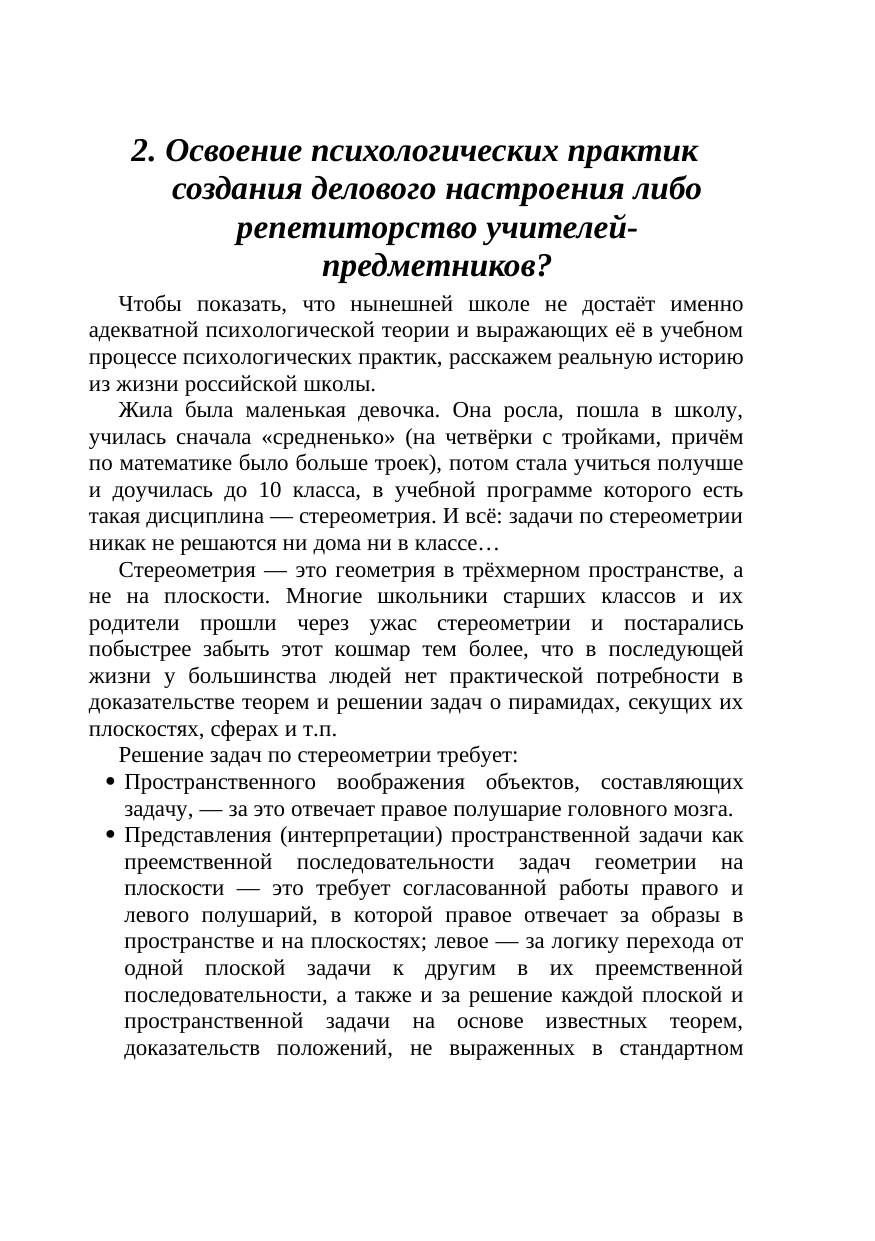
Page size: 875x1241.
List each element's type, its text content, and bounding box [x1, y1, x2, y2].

list Пространственного воображения объектов, составляющих задачу, — за это отвечает правое полушарие головного мозга. [106, 768, 744, 821]
text Решение задач по стереометрии требует: [89, 741, 744, 768]
text Жила была маленькая девочка. Она росла, пошла в школу, училась сначала «сред­нень­ко» (на четвёрки с тройками, причём по математике было больше троек), потом стала учиться получше и доучилась до 10 класса, в учебной программе которого есть такая дисциплина — стереометрия. И всё: задачи по стереометрии никак не решаются ни дома ни в классе… [89, 396, 744, 555]
text Чтобы показать, что нынешней школе не достаёт именно адекватной психологической теории и выражающих её в учебном процессе психологических практик, расскажем реальную историю из жизни российской школы. [89, 290, 744, 396]
subtitle 2. Освоение психологических практик создания делового настроения либо репетиторство учителей-предметников? [89, 130, 744, 283]
text Стереометрия — это геометрия в трёхмерном пространстве, а не на плоскости. Многие школьники старших классов и их родители прошли через ужас стереометрии и постарались побыстрее забыть этот кошмар тем более, что в последующей жизни у большинства людей нет практической потребности в доказательстве теорем и решении задач о пирамидах, секущих их плоскостях, сферах и т.п. [89, 555, 744, 741]
list Представления (интерпретации) пространственной задачи как преемственной последовательности задач геометрии на плоскости — это требует согласованной работы правого и левого полушарий, в которой правое отвечает за образы в пространстве и на плоскостях; левое — за логику перехода от одной плоской задачи к другим в их преемственной последовательности, а также и за решение каждой плоской и пространственной задачи на основе известных теорем, доказательств положений, не выраженных в стандартном [106, 821, 744, 1060]
